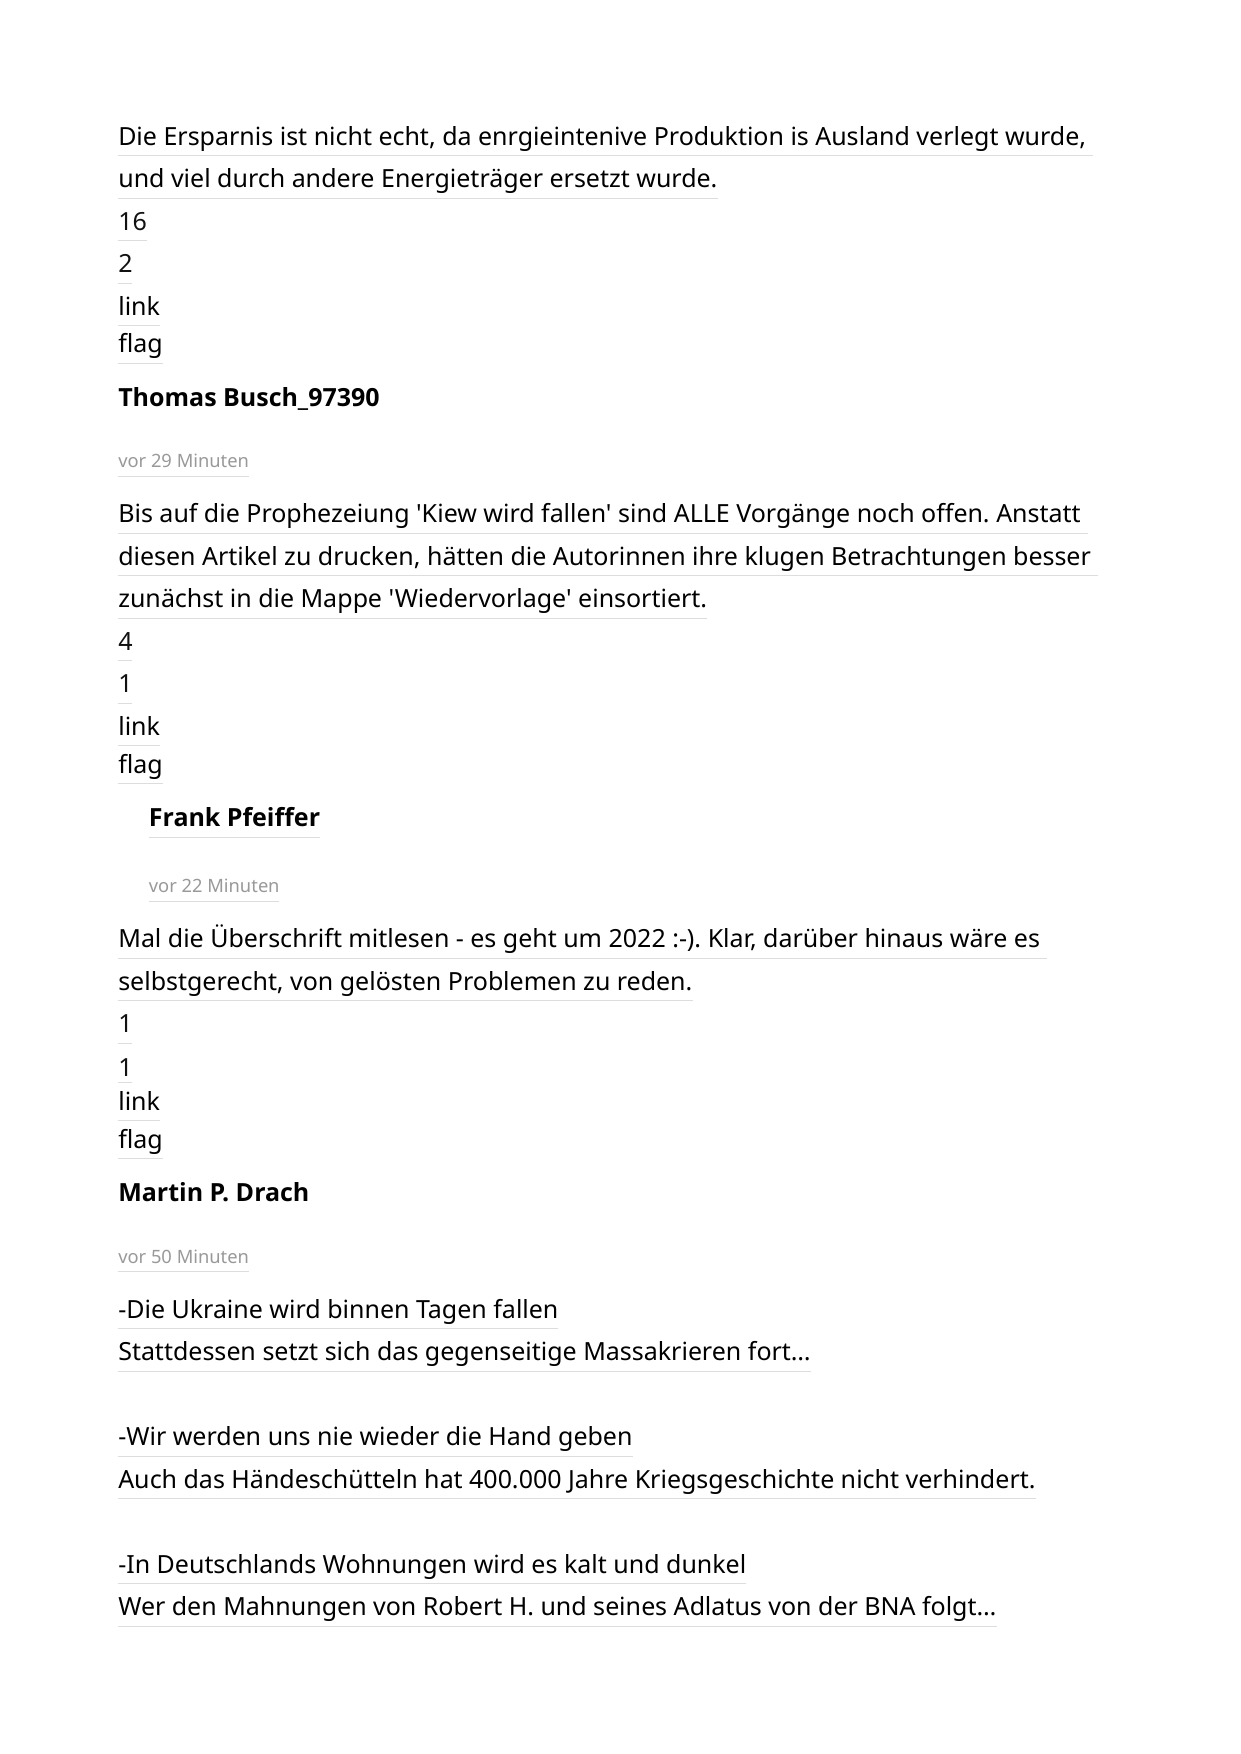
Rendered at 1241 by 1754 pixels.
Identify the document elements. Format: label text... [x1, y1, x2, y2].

text flag [118, 1121, 1122, 1159]
text link [118, 288, 1122, 326]
text 2 [118, 246, 1122, 284]
text Mal die Überschrift mitlesen - es geht um 2022 :-). Klar, darüber hinaus wäre es selbstgerecht, von gelösten Problemen zu reden. [118, 921, 1122, 1001]
text 1 [118, 1006, 1122, 1044]
text Martin P. Drach [118, 1175, 1122, 1209]
text link [118, 1083, 1122, 1121]
text 16 [118, 203, 1122, 241]
text flag [118, 326, 1122, 364]
text Die Ersparnis ist nicht echt, da enrgieintenive Produktion is Ausland verlegt wurde, und viel durch andere Energieträger ersetzt wurde. [118, 118, 1122, 199]
text 1 [118, 666, 1122, 704]
text link [118, 708, 1122, 746]
text Thomas Busch_97390 [118, 379, 1122, 413]
text 1 [118, 1048, 1122, 1083]
text Frank Pfeiffer [149, 800, 1122, 838]
text -Die Ukraine wird binnen Tagen fallen Stattdessen setzt sich das gegenseitige Massakrieren fort… -Wir werden uns nie wieder die Hand geben Auch das Händeschütteln hat 400.000 Jahre Kriegsgeschichte nicht verhindert. -In Deutschlands Wohnungen wird es kalt und dunkel Wer den Mahnungen von Robert H. und seines Adlatus von der BNA folgt… [118, 1291, 1122, 1627]
text vor 50 Minuten [118, 1243, 1117, 1272]
text Bis auf die Prophezeiung 'Kiew wird fallen' sind ALLE Vorgänge noch offen. Anstatt diesen Artikel zu drucken, hätten die Autorinnen ihre klugen Betrachtungen besser zunächst in die Mappe 'Wiedervorlage' einsortiert. [118, 496, 1122, 619]
text vor 29 Minuten [118, 448, 1117, 477]
text flag [118, 746, 1122, 784]
text vor 22 Minuten [149, 873, 1117, 902]
text 4 [118, 623, 1122, 661]
